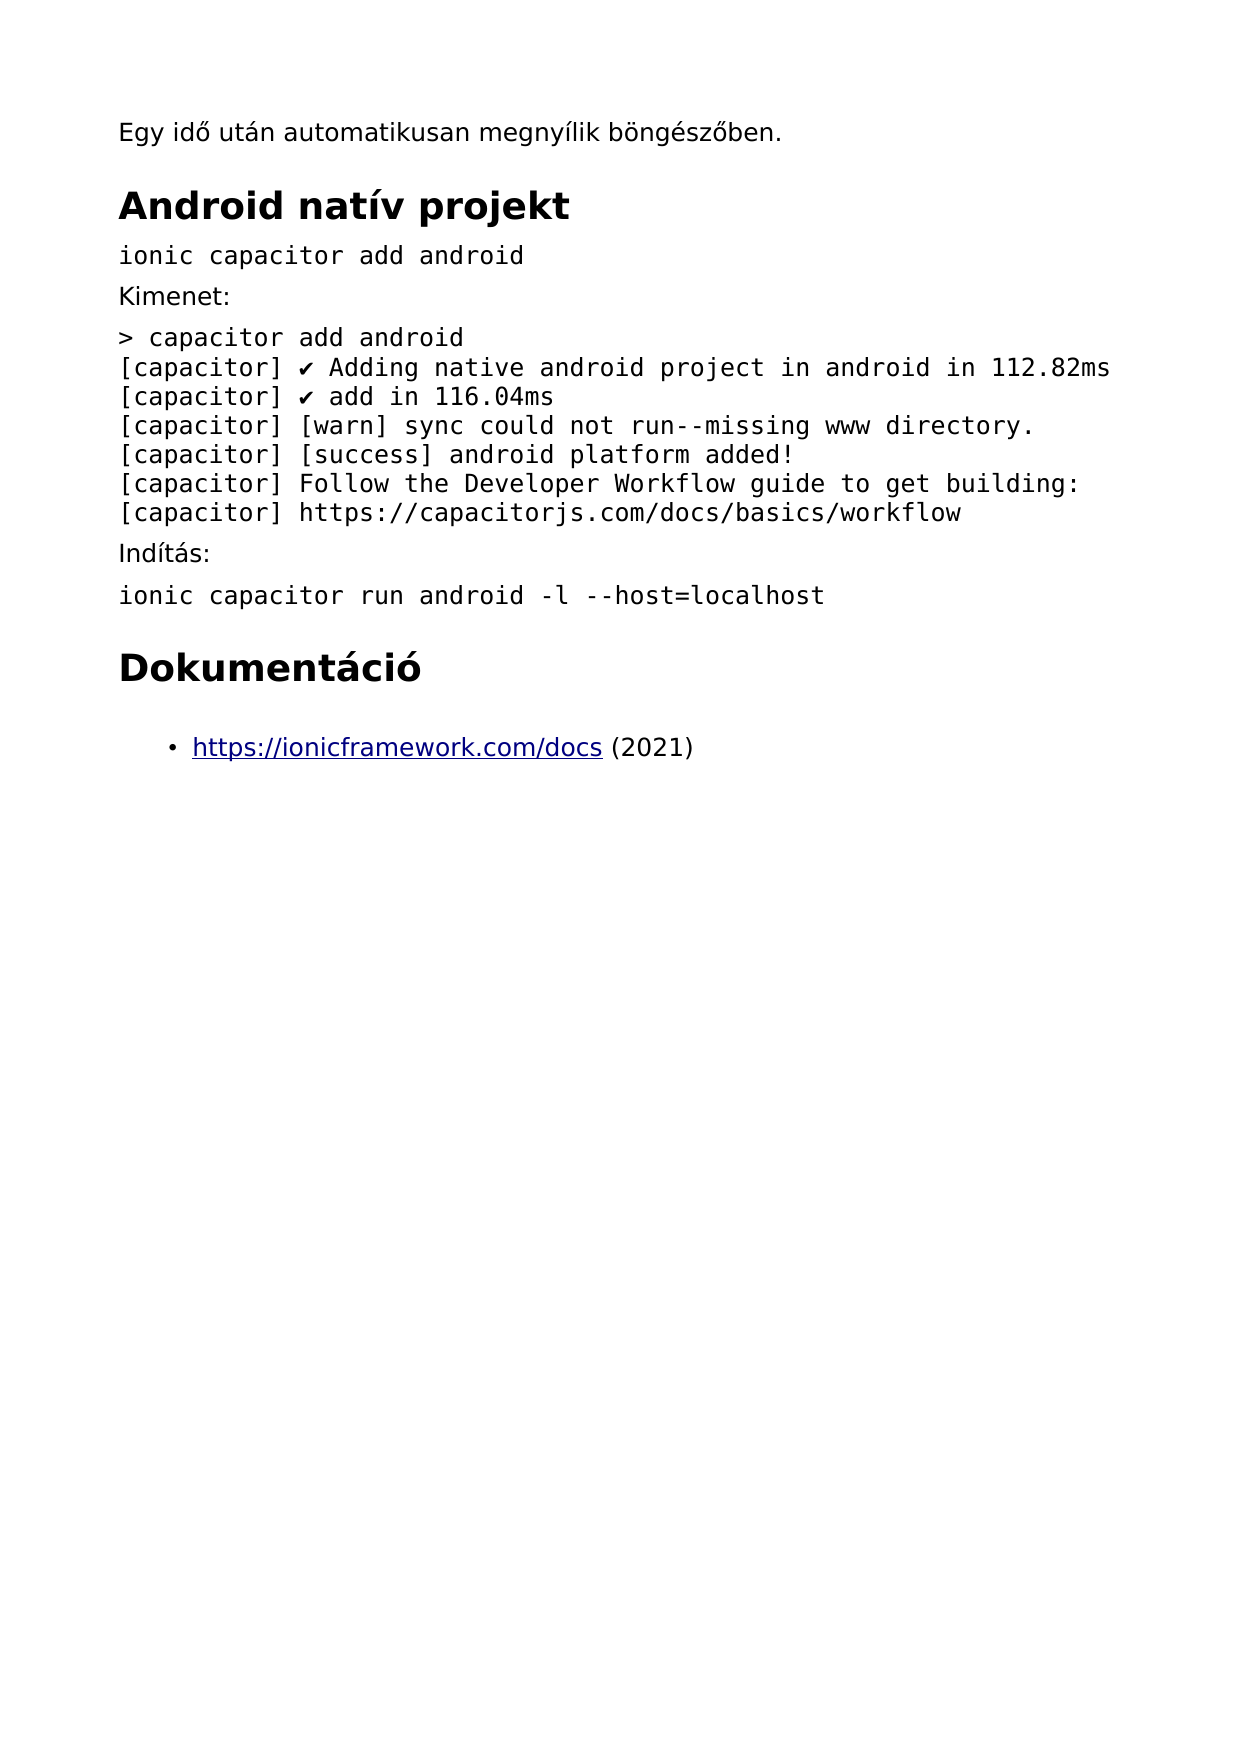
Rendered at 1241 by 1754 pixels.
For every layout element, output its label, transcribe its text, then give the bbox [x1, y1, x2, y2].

text Indítás: [118, 539, 1122, 569]
text > capacitor add android [capacitor] ✔ Adding native android project in android in 112.82ms [capacitor] ✔ add in 116.04ms [capacitor] [warn] sync could not run--missing www directory. [capacitor] [success] android platform added! [capacitor] Follow the Developer Workflow guide to get building: [capacitor] https://capacitorjs.com/docs/basics/workflow [118, 323, 1122, 528]
text Kimenet: [118, 282, 1122, 311]
text ionic capacitor run android -l --host=localhost [118, 581, 1122, 610]
text Egy idő után automatikusan megnyílik böngészőben. [118, 118, 1122, 147]
list https://ionicframework.com/docs (2021) [177, 733, 1122, 762]
text ionic capacitor add android [118, 241, 1122, 270]
subtitle Dokumentáció [118, 647, 1122, 691]
subtitle Android natív projekt [118, 185, 1122, 228]
